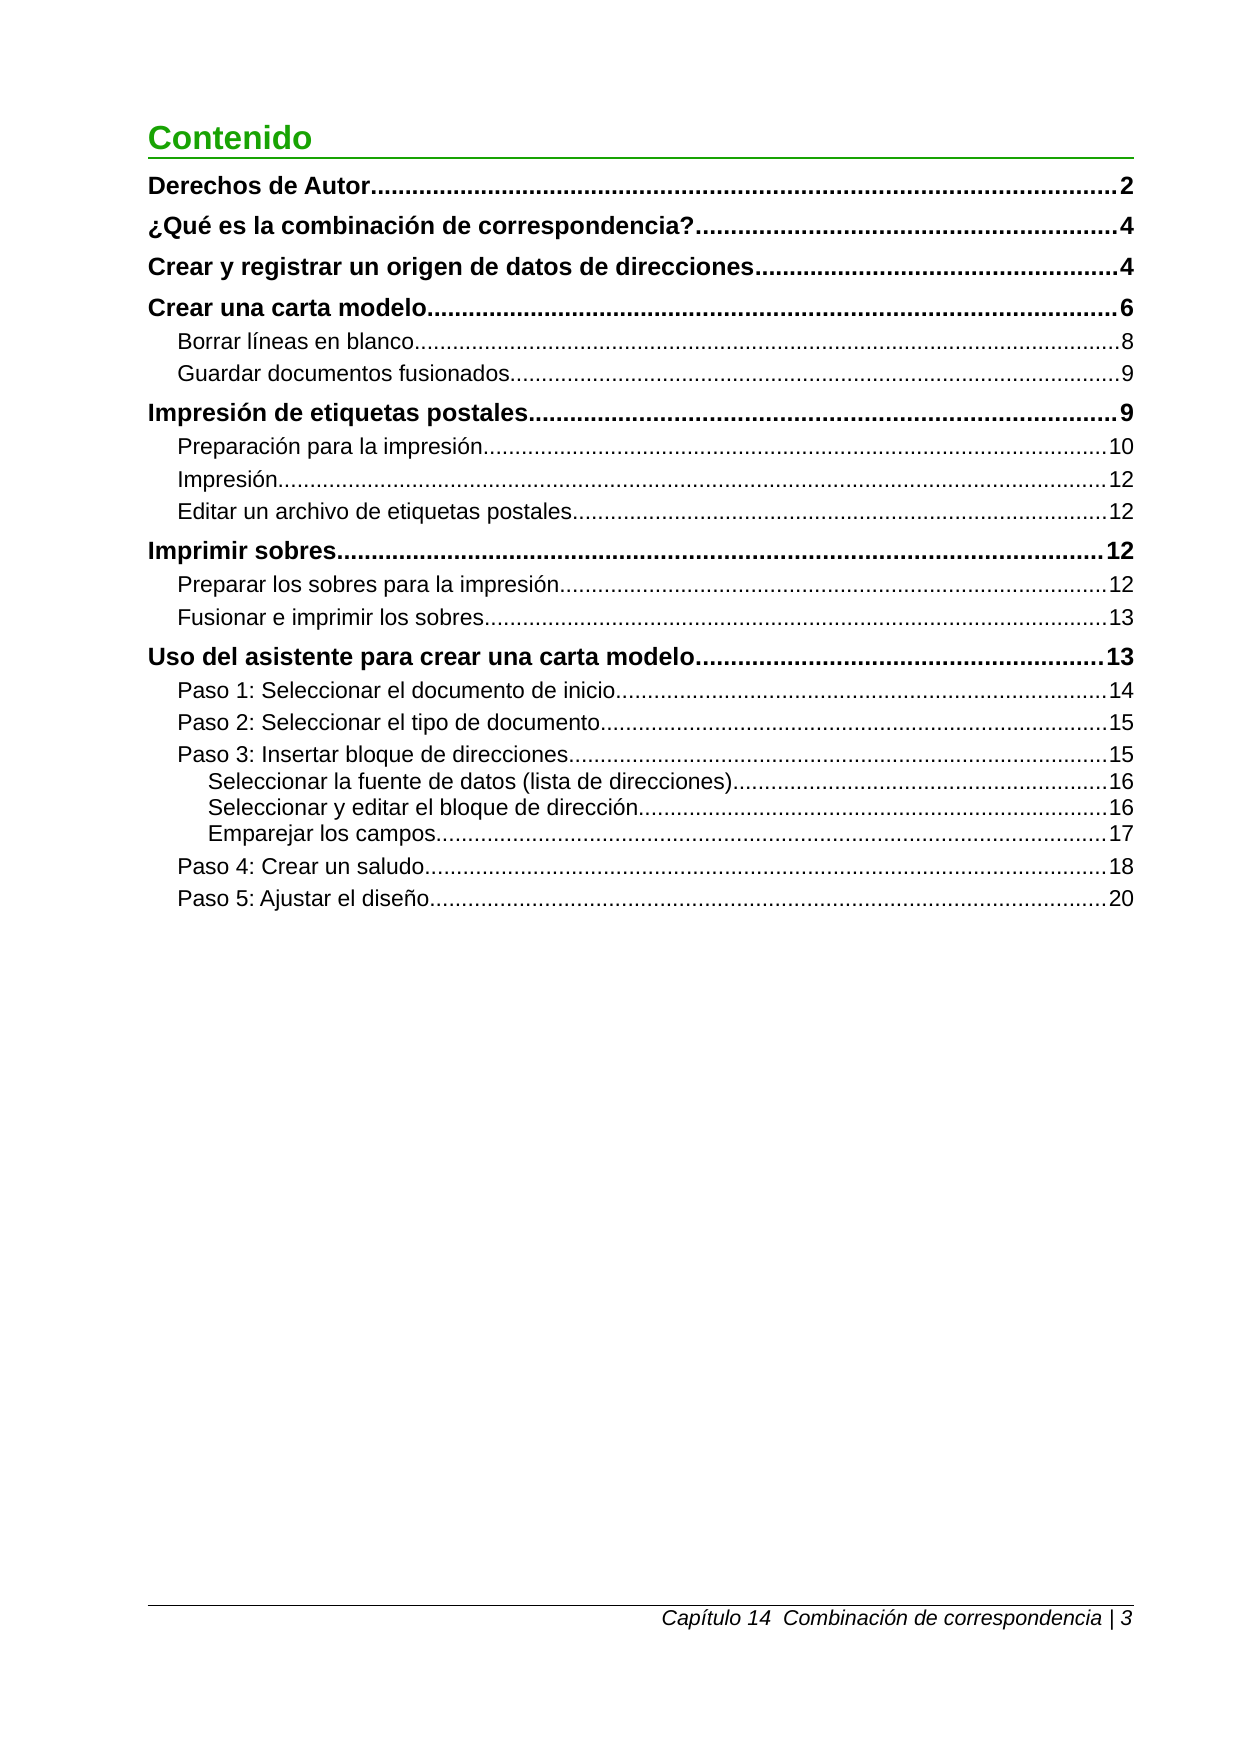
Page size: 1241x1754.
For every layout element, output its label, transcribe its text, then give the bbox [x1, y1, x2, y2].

text Emparejar los campos 17 [208, 820, 1134, 847]
text Preparación para la impresión 10 [177, 433, 1134, 459]
text Uso del asistente para crear una carta modelo 13 [148, 642, 1134, 671]
text Preparar los sobres para la impresión 12 [177, 571, 1134, 597]
text Seleccionar la fuente de datos (lista de direcciones) 16 [208, 768, 1134, 794]
text Paso 3: Insertar bloque de direcciones 15 [177, 741, 1134, 768]
text ¿Qué es la combinación de correspondencia? 4 [148, 211, 1134, 240]
text Impresión 12 [177, 466, 1134, 492]
text Derechos de Autor 2 [148, 171, 1134, 199]
text Guardar documentos fusionados 9 [177, 360, 1134, 386]
subtitle Contenido [148, 118, 1134, 157]
text Imprimir sobres 12 [148, 536, 1134, 565]
text Paso 4: Crear un saludo 18 [177, 853, 1134, 879]
text Crear y registrar un origen de datos de direcciones 4 [148, 252, 1134, 281]
text Crear una carta modelo 6 [148, 293, 1134, 322]
text Impresión de etiquetas postales 9 [148, 398, 1134, 427]
text Paso 2: Seleccionar el tipo de documento 15 [177, 709, 1134, 735]
text Paso 1: Seleccionar el documento de inicio 14 [177, 677, 1134, 703]
text Paso 5: Ajustar el diseño 20 [177, 885, 1134, 912]
text Fusionar e imprimir los sobres 13 [177, 603, 1134, 630]
text Borrar líneas en blanco 8 [177, 328, 1134, 354]
text Editar un archivo de etiquetas postales 12 [177, 498, 1134, 524]
text Seleccionar y editar el bloque de dirección 16 [208, 794, 1134, 820]
